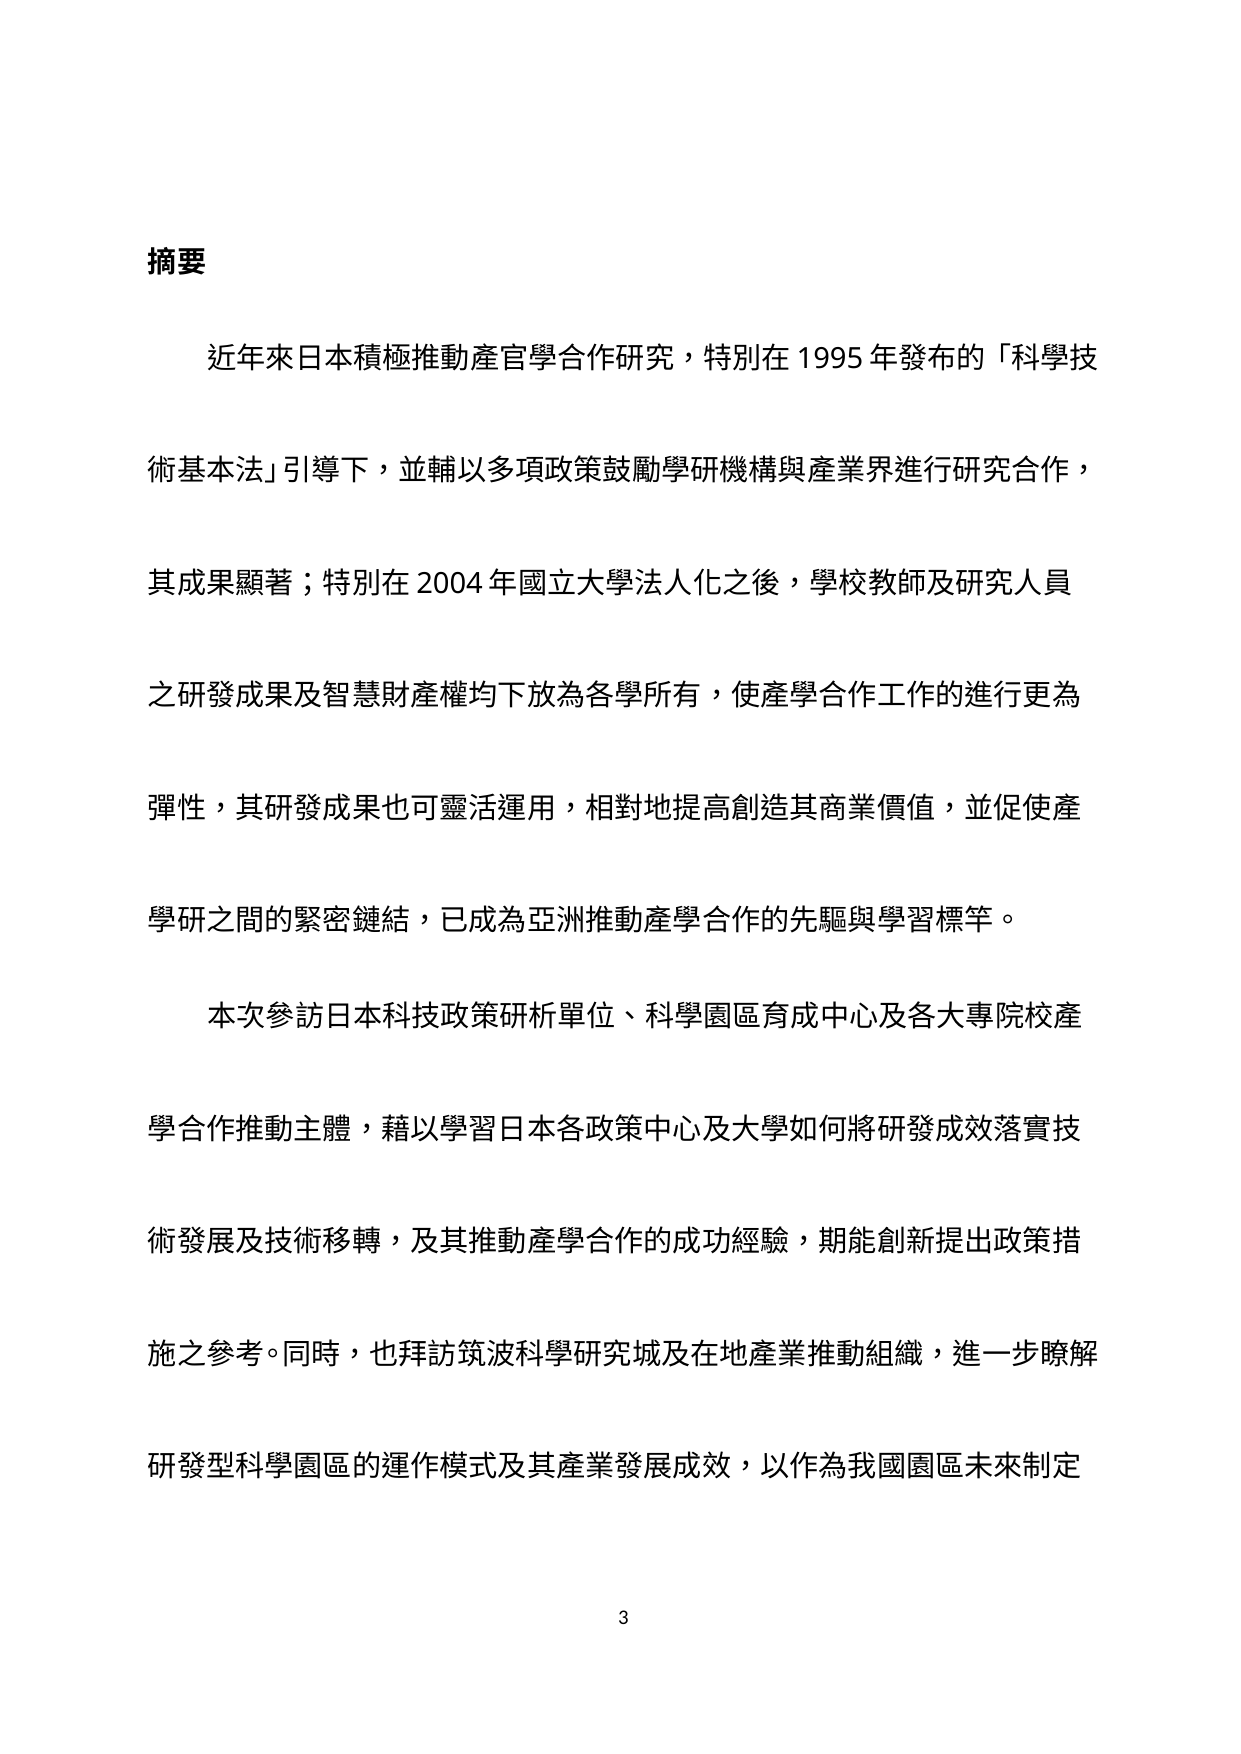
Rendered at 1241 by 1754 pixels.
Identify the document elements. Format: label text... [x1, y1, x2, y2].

text 摘要 [148, 222, 1098, 297]
text 近年來日本積極推動產官學合作研究，特別在1995年發布的「科學技術基本法」引導下，並輔以多項政策鼓勵學研機構與產業界進行研究合作，其成果顯著；特別在2004年國立大學法人化之後，學校教師及研究人員之研發成果及智慧財產權均下放為各學所有，使產學合作工作的進行更為彈性，其研發成果也可靈活運用，相對地提高創造其商業價值，並促使產學研之間的緊密鏈結，已成為亞洲推動產學合作的先驅與學習標竿。 [148, 318, 1098, 955]
text 本次參訪日本科技政策研析單位、科學園區育成中心及各大專院校產學合作推動主體，藉以學習日本各政策中心及大學如何將研發成效落實技術發展及技術移轉，及其推動產學合作的成功經驗，期能創新提出政策措施之參考。同時，也拜訪筑波科學研究城及在地產業推動組織，進一步瞭解研發型科學園區的運作模式及其產業發展成效，以作為我國園區未來制定 [148, 977, 1098, 1502]
